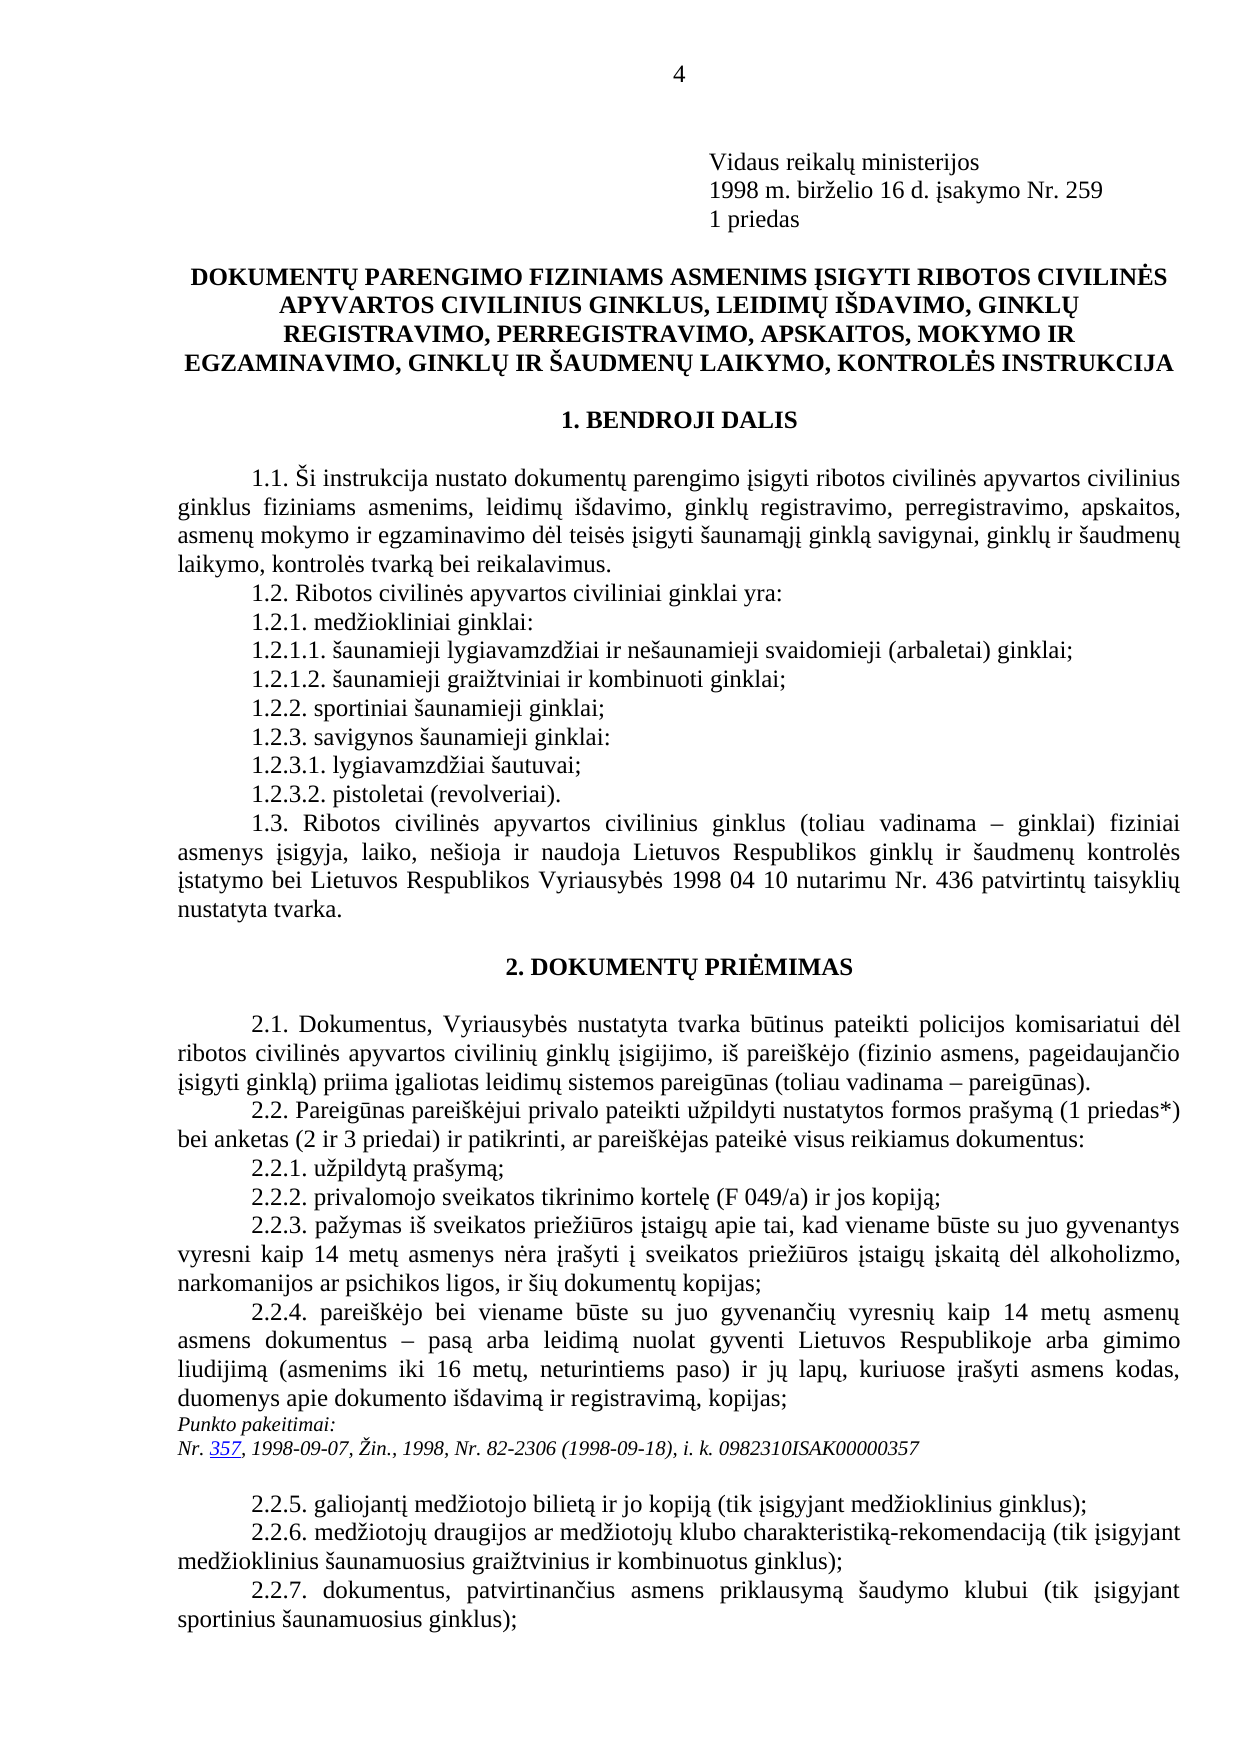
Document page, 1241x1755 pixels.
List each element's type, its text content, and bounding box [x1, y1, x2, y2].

text Vidaus reikalų ministerijos [177, 147, 1181, 176]
text 1.1. Ši instrukcija nustato dokumentų parengimo įsigyti ribotos civilinės apyvartos civilinius ginklus fiziniams asmenims, leidimų išdavimo, ginklų registravimo, perregistravimo, apskaitos, asmenų mokymo ir egzaminavimo dėl teisės įsigyti šaunamąjį ginklą savigynai, ginklų ir šaudmenų laikymo, kontrolės tvarką bei reikalavimus. [177, 463, 1181, 578]
text 2.2.5. galiojantį medžiotojo bilietą ir jo kopiją (tik įsigyjant medžioklinius ginklus); [177, 1489, 1181, 1517]
text 1.2.3.1. lygiavamzdžiai šautuvai; [177, 751, 1181, 779]
text 1.3. Ribotos civilinės apyvartos civilinius ginklus (toliau vadinama – ginklai) fiziniai asmenys įsigyja, laiko, nešioja ir naudoja Lietuvos Respublikos ginklų ir šaudmenų kontrolės įstatymo bei Lietuvos Respublikos Vyriausybės 1998 04 10 nutarimu Nr. 436 patvirtintų taisyklių nustatyta tvarka. [177, 808, 1181, 923]
text 2.2.3. pažymas iš sveikatos priežiūros įstaigų apie tai, kad viename būste su juo gyvenantys vyresni kaip 14 metų asmenys nėra įrašyti į sveikatos priežiūros įstaigų įskaitą dėl alkoholizmo, narkomanijos ar psichikos ligos, ir šių dokumentų kopijas; [177, 1211, 1181, 1297]
text 2.2. Pareigūnas pareiškėjui privalo pateikti užpildyti nustatytos formos prašymą (1 priedas*) bei anketas (2 ir 3 priedai) ir patikrinti, ar pareiškėjas pateikė visus reikiamus dokumentus: [177, 1096, 1181, 1153]
text 2.2.2. privalomojo sveikatos tikrinimo kortelę (F 049/a) ir jos kopiją; [177, 1182, 1181, 1211]
text 2.2.4. pareiškėjo bei viename būste su juo gyvenančių vyresnių kaip 14 metų asmenų asmens dokumentus – pasą arba leidimą nuolat gyventi Lietuvos Respublikoje arba gimimo liudijimą (asmenims iki 16 metų, neturintiems paso) ir jų lapų, kuriuose įrašyti asmens kodas, duomenys apie dokumento išdavimą ir registravimą, kopijas; [177, 1297, 1181, 1412]
text 1.2. Ribotos civilinės apyvartos civiliniai ginklai yra: [177, 578, 1181, 607]
text 1998 m. birželio 16 d. įsakymo Nr. 259 [177, 176, 1181, 204]
text Punkto pakeitimai: [177, 1412, 1181, 1436]
text 1.2.1.2. šaunamieji graižtviniai ir kombinuoti ginklai; [177, 664, 1181, 693]
text dokumentų parengimo fiziniams asmenims įsigyti ribotos civilinės apyvartos civilinius ginklus, leidimų išdavimo, ginklų registravimo, perregistravimo, apskaitos, mokymo ir egzaminavimo, ginklų ir šaudmenų laikymo, kontrolės instrukcija [177, 262, 1181, 377]
text 2.2.7. dokumentus, patvirtinančius asmens priklausymą šaudymo klubui (tik įsigyjant sportinius šaunamuosius ginklus); [177, 1575, 1181, 1632]
text 1.2.1.1. šaunamieji lygiavamzdžiai ir nešaunamieji svaidomieji (arbaletai) ginklai; [177, 636, 1181, 664]
text 2. Dokumentų priėmimas [177, 952, 1181, 981]
text 2.2.6. medžiotojų draugijos ar medžiotojų klubo charakteristiką-rekomendaciją (tik įsigyjant medžioklinius šaunamuosius graižtvinius ir kombinuotus ginklus); [177, 1517, 1181, 1575]
text 2.1. Dokumentus, Vyriausybės nustatyta tvarka būtinus pateikti policijos komisariatui dėl ribotos civilinės apyvartos civilinių ginklų įsigijimo, iš pareiškėjo (fizinio asmens, pageidaujančio įsigyti ginklą) priima įgaliotas leidimų sistemos pareigūnas (toliau vadinama – pareigūnas). [177, 1009, 1181, 1096]
text 1.2.2. sportiniai šaunamieji ginklai; [177, 693, 1181, 722]
text 1. Bendroji dalis [177, 406, 1181, 434]
text Nr. 357, 1998-09-07, Žin., 1998, Nr. 82-2306 (1998-09-18), i. k. 0982310ISAK00000357 [177, 1436, 1181, 1460]
text 2.2.1. užpildytą prašymą; [177, 1153, 1181, 1182]
text 1.2.1. medžiokliniai ginklai: [177, 607, 1181, 636]
text 1.2.3.2. pistoletai (revolveriai). [177, 779, 1181, 808]
text 1 priedas [177, 204, 1181, 233]
text 1.2.3. savigynos šaunamieji ginklai: [177, 722, 1181, 751]
